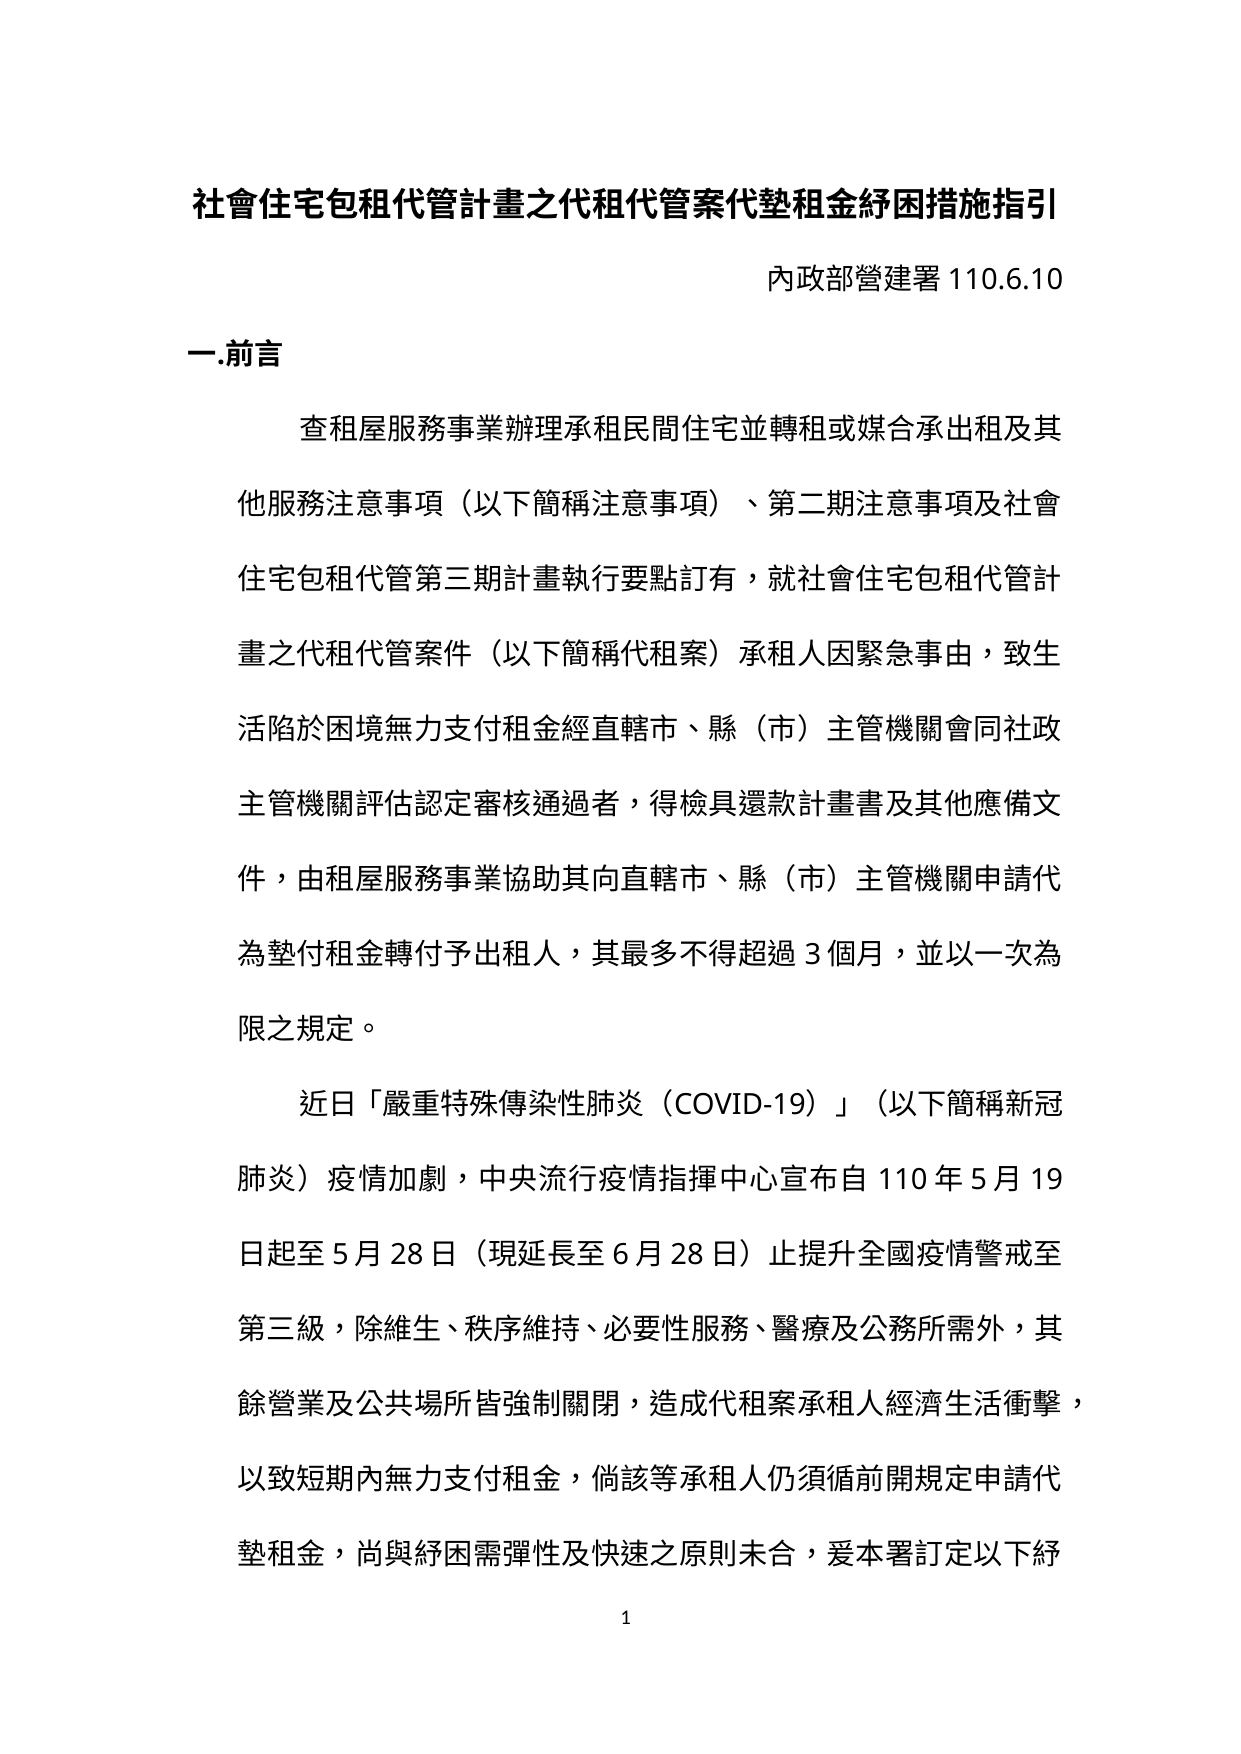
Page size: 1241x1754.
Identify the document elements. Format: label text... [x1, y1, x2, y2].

list 前言 [187, 314, 1063, 389]
text 近日「嚴重特殊傳染性肺炎（COVID-19）」（以下簡稱新冠肺炎）疫情加劇，中央流行疫情指揮中心宣布自110年5月19日起至5月28日（現延長至6月28日）止提升全國疫情警戒至第三級，除維生、秩序維持、必要性服務、醫療及公務所需外，其餘營業及公共場所皆強制關閉，造成代租案承租人經濟生活衝擊，以致短期內無力支付租金，倘該等承租人仍須循前開規定申請代墊租金，尚與紓困需彈性及快速之原則未合，爰本署訂定以下紓困措施指引，俾利直轄市、縣（市）主管機關及國家住宅及都市更新中心（以下簡稱住都中心）於疫情期間執行，直轄市、縣（市）主管機關及住都中心亦可因地制宜提供更適宜或更多元的方式。 [237, 1064, 1063, 1589]
text 查租屋服務事業辦理承租民間住宅並轉租或媒合承出租及其他服務注意事項（以下簡稱注意事項）、第二期注意事項及社會住宅包租代管第三期計畫執行要點訂有，就社會住宅包租代管計畫之代租代管案件（以下簡稱代租案）承租人因緊急事由，致生活陷於困境無力支付租金經直轄市、縣（市）主管機關會同社政主管機關評估認定審核通過者，得檢具還款計畫書及其他應備文件，由租屋服務事業協助其向直轄市、縣（市）主管機關申請代為墊付租金轉付予出租人，其最多不得超過3個月，並以一次為限之規定。 [237, 389, 1063, 1064]
text 內政部營建署110.6.10 [187, 239, 1063, 314]
text 社會住宅包租代管計畫之代租代管案代墊租金紓困措施指引 [187, 164, 1063, 239]
